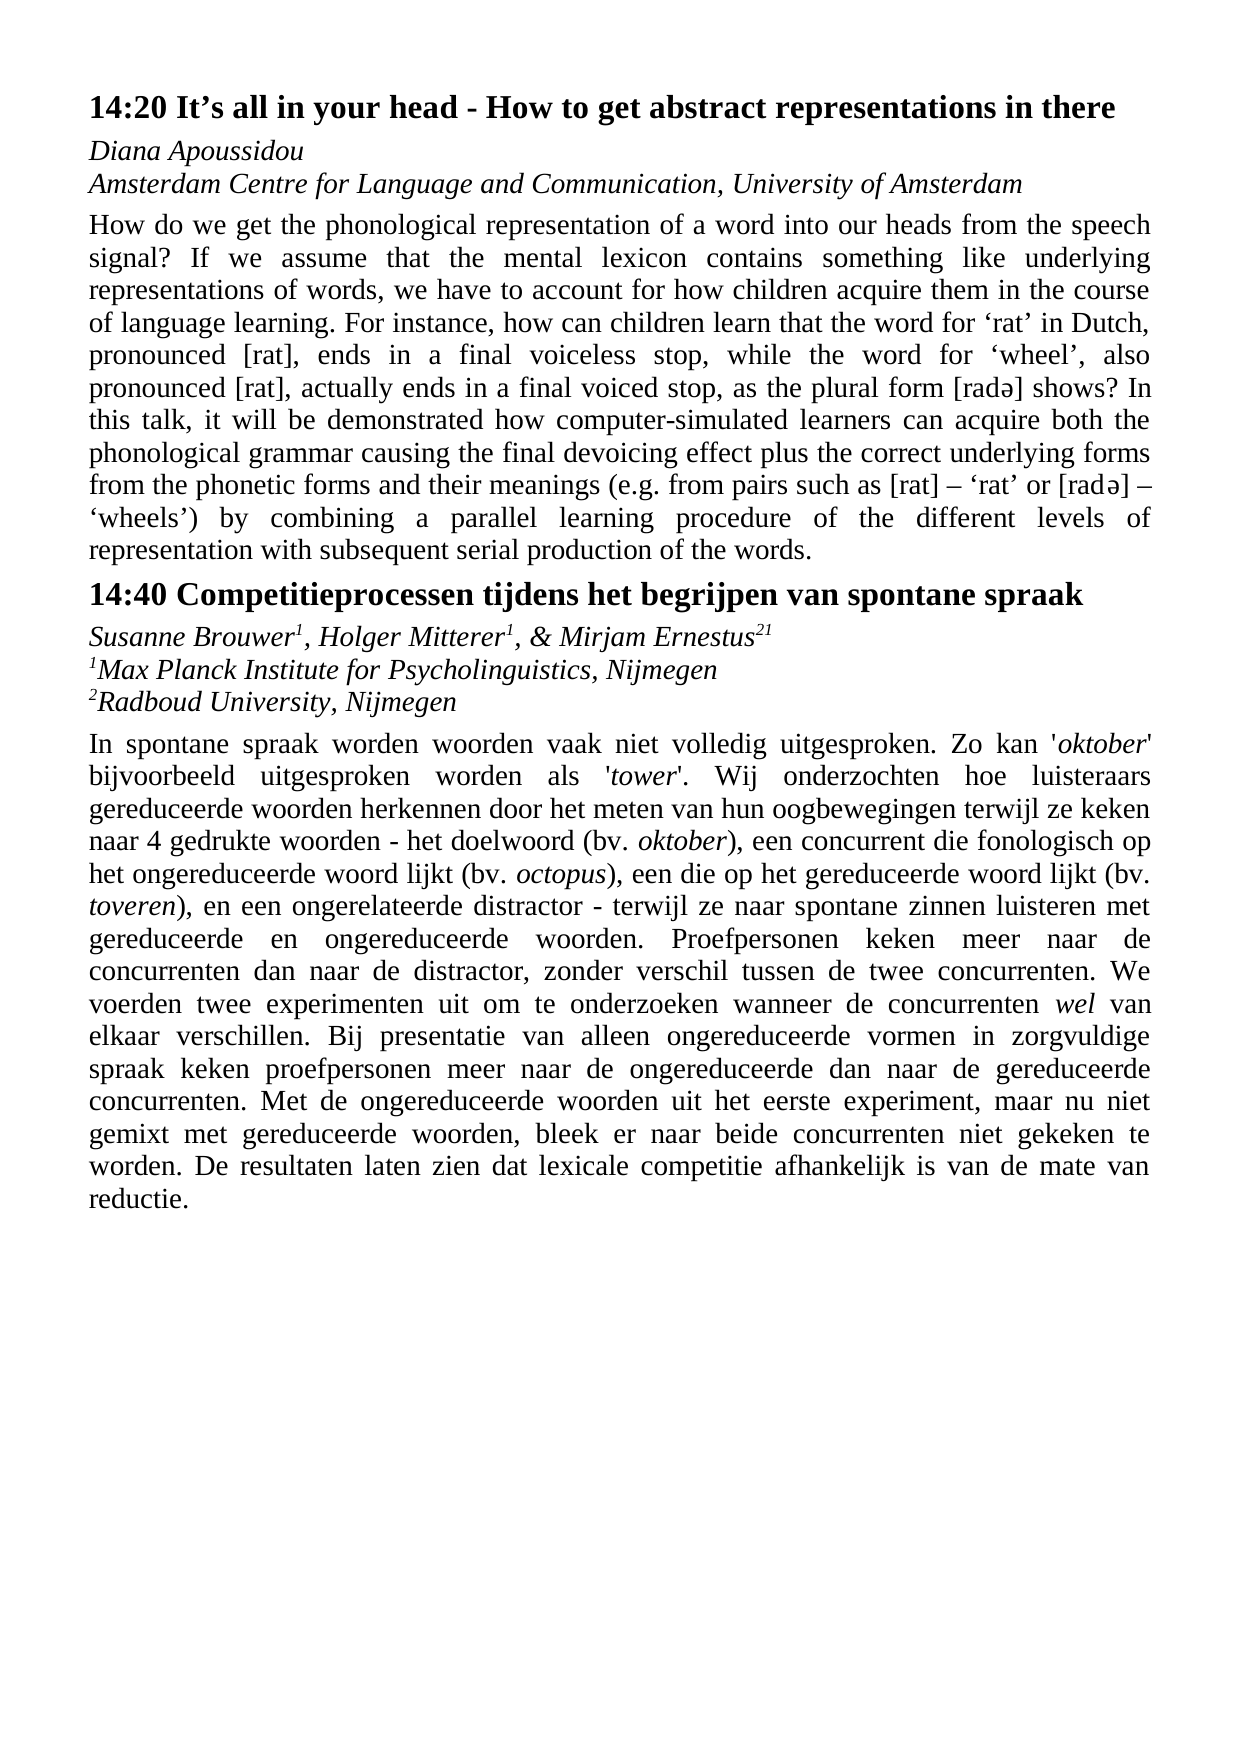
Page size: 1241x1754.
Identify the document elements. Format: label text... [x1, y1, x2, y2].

text How do we get the phonological representation of a word into our heads from the speech signal? If we assume that the mental lexicon contains something like underlying representations of words, we have to account for how children acquire them in the course of language learning. For instance, how can children learn that the word for ‘rat’ in Dutch, pronounced [rat], ends in a final voiceless stop, while the word for ‘wheel’, also pronounced [rat], actually ends in a final voiced stop, as the plural form [radə] shows? In this talk, it will be demonstrated how computer-simulated learners can acquire both the phonological grammar causing the final devoicing effect plus the correct underlying forms from the phonetic forms and their meanings (e.g. from pairs such as [rat] – ‘rat’ or [radə] – ‘wheels’) by combining a parallel learning procedure of the different levels of representation with subsequent serial production of the words. [88, 208, 1152, 566]
text Susanne Brouwer1, Holger Mitterer1, & Mirjam Ernestus21 1Max Planck Institute for Psycholinguistics, Nijmegen 2Radboud University, Nijmegen [88, 621, 1152, 718]
subtitle 14:40 Competitieprocessen tijdens het begrijpen van spontane spraak [88, 575, 1152, 612]
text Diana Apoussidou Amsterdam Centre for Language and Communication, University of Amsterdam [88, 134, 1152, 199]
text In spontane spraak worden woorden vaak niet volledig uitgesproken. Zo kan 'oktober' bijvoorbeeld uitgesproken worden als 'tower'. Wij onderzochten hoe luisteraars gereduceerde woorden herkennen door het meten van hun oogbewegingen terwijl ze keken naar 4 gedrukte woorden - het doelwoord (bv. oktober), een concurrent die fonologisch op het ongereduceerde woord lijkt (bv. octopus), een die op het gereduceerde woord lijkt (bv. toveren), en een ongerelateerde distractor - terwijl ze naar spontane zinnen luisteren met gereduceerde en ongereduceerde woorden. Proefpersonen keken meer naar de concurrenten dan naar de distractor, zonder verschil tussen de twee concurrenten. We voerden twee experimenten uit om te onderzoeken wanneer de concurrenten wel van elkaar verschillen. Bij presentatie van alleen ongereduceerde vormen in zorgvuldige spraak keken proefpersonen meer naar de ongereduceerde dan naar de gereduceerde concurrenten. Met de ongereduceerde woorden uit het eerste experiment, maar nu niet gemixt met gereduceerde woorden, bleek er naar beide concurrenten niet gekeken te worden. De resultaten laten zien dat lexicale competitie afhankelijk is van de mate van reductie. [88, 727, 1152, 1215]
subtitle 14:20 It’s all in your head - How to get abstract representations in there [88, 88, 1152, 126]
